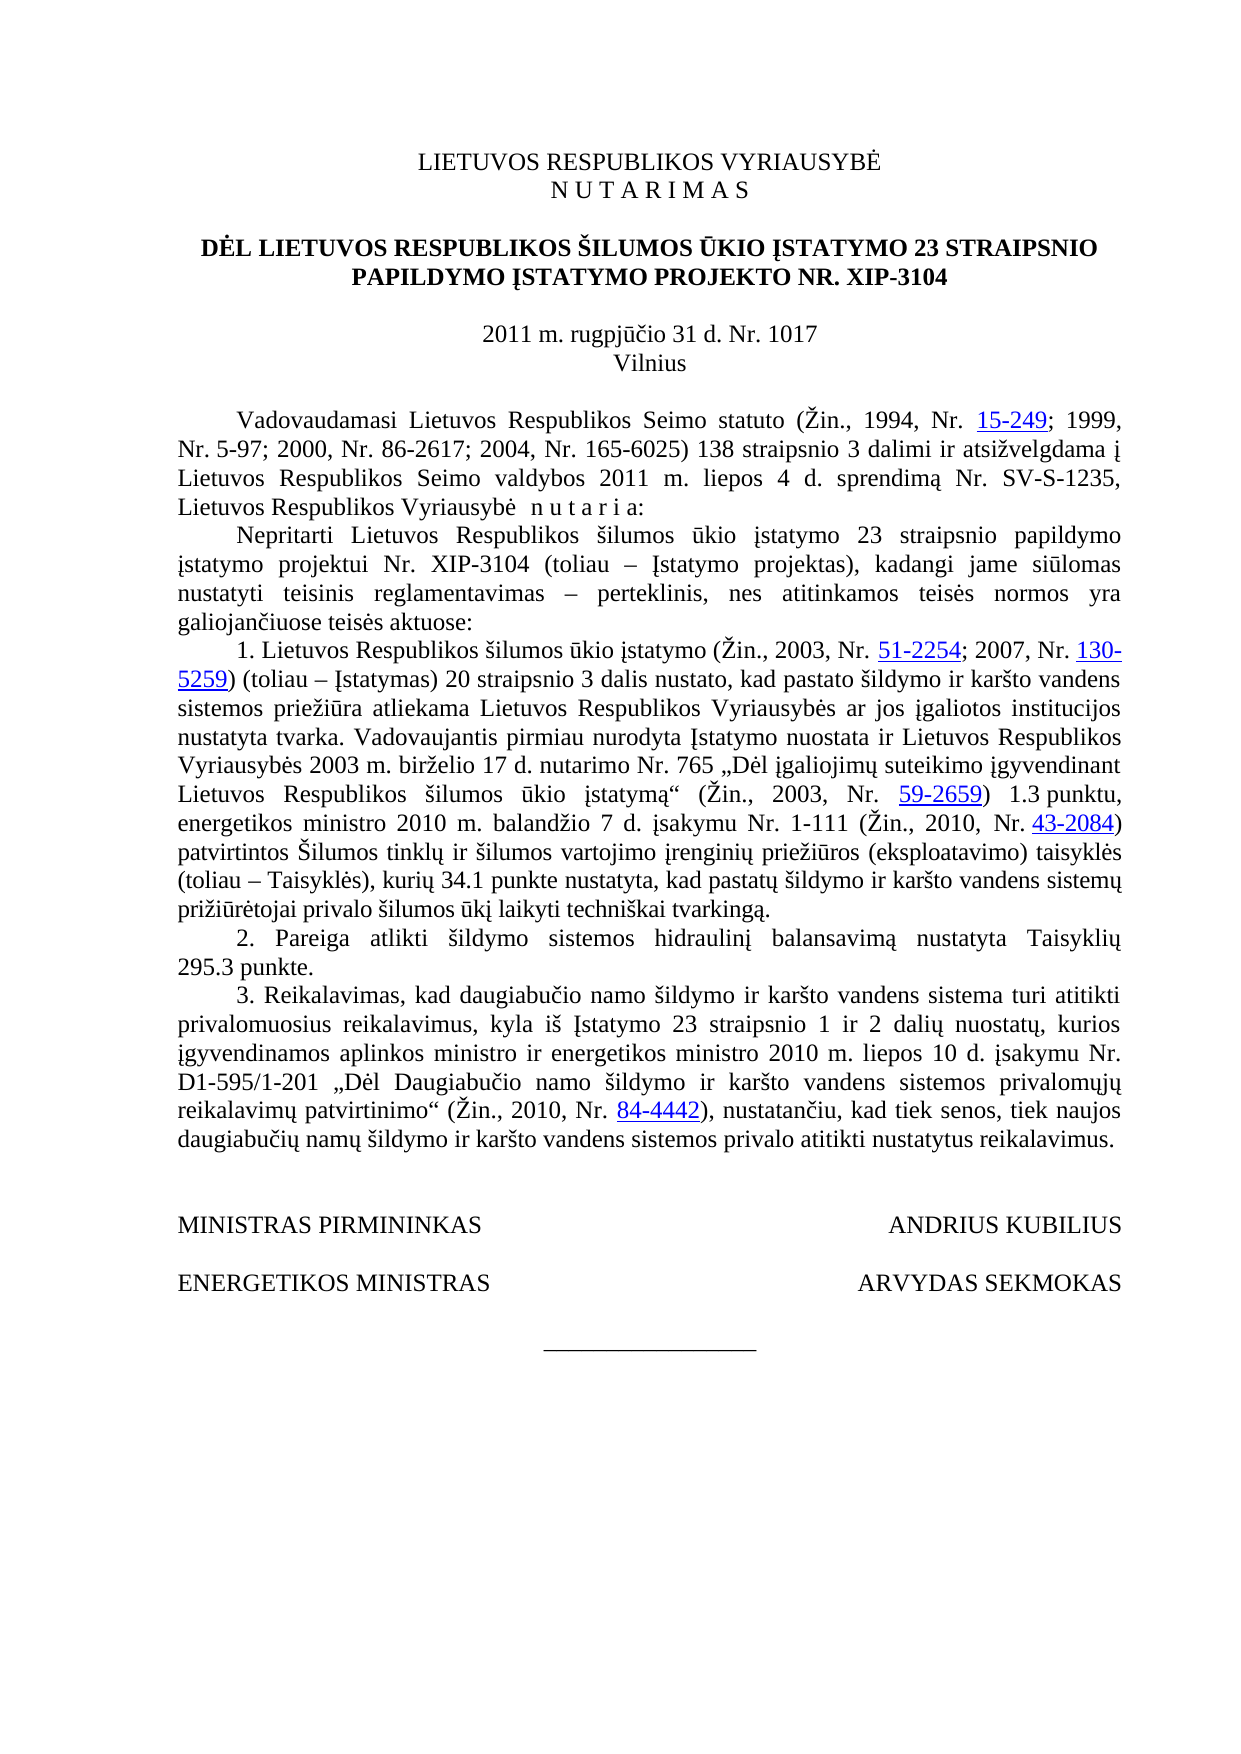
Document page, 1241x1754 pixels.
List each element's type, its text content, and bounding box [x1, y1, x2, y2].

text MINISTRAS PIRMININKAS ANDRIUS KUBILIUS [177, 1211, 1122, 1239]
text Vilnius [177, 348, 1122, 377]
text Nepritarti Lietuvos Respublikos šilumos ūkio įstatymo 23 straipsnio papildymo įstatymo projektui Nr. XIP-3104 (toliau – Įstatymo projektas), kadangi jame siūlomas nustatyti teisinis reglamentavimas – perteklinis, nes atitinkamos teisės normos yra galiojančiuose teisės aktuose: [177, 521, 1122, 636]
text NUTARIMAS [177, 176, 1122, 204]
text 2011 m. rugpjūčio 31 d. Nr. 1017 [177, 319, 1122, 348]
text ENERGETIKOS MINISTRAS ARVYDAS SEKMOKAS [177, 1268, 1122, 1297]
text 2. Pareiga atlikti šildymo sistemos hidraulinį balansavimą nustatyta Taisyklių 295.3 punkte. [177, 923, 1122, 981]
text 1. Lietuvos Respublikos šilumos ūkio įstatymo (Žin., 2003, Nr. 51-2254; 2007, Nr. 130-5259) (toliau – Įstatymas) 20 straipsnio 3 dalis nustato, kad pastato šildymo ir karšto vandens sistemos priežiūra atliekama Lietuvos Respublikos Vyriausybės ar jos įgaliotos institucijos nustatyta tvarka. Vadovaujantis pirmiau nurodyta Įstatymo nuostata ir Lietuvos Respublikos Vyriausybės 2003 m. birželio 17 d. nutarimo Nr. 765 „Dėl įgaliojimų suteikimo įgyvendinant Lietuvos Respublikos šilumos ūkio įstatymą“ (Žin., 2003, Nr. 59-2659) 1.3 punktu, energetikos ministro 2010 m. balandžio 7 d. įsakymu Nr. 1-111 (Žin., 2010, Nr. 43-2084) patvirtintos Šilumos tinklų ir šilumos vartojimo įrenginių priežiūros (eksploatavimo) taisyklės (toliau – Taisyklės), kurių 34.1 punkte nustatyta, kad pastatų šildymo ir karšto vandens sistemų prižiūrėtojai privalo šilumos ūkį laikyti techniškai tvarkingą. [177, 636, 1122, 923]
text 3. Reikalavimas, kad daugiabučio namo šildymo ir karšto vandens sistema turi atitikti privalomuosius reikalavimus, kyla iš Įstatymo 23 straipsnio 1 ir 2 dalių nuostatų, kurios įgyvendinamos aplinkos ministro ir energetikos ministro 2010 m. liepos 10 d. įsakymu Nr. D1-595/1-201 „Dėl Daugiabučio namo šildymo ir karšto vandens sistemos privalomųjų reikalavimų patvirtinimo“ (Žin., 2010, Nr. 84-4442), nustatančiu, kad tiek senos, tiek naujos daugiabučių namų šildymo ir karšto vandens sistemos privalo atitikti nustatytus reikalavimus. [177, 981, 1122, 1153]
text Lietuvos Respublikos Vyriausybė [177, 147, 1122, 176]
text DĖL lietuvos respublikos šilumos ūkio įstatymo 23 straipsnio papildymo įstatymo projekto nr. xip-3104 [177, 233, 1122, 291]
text _________________ [177, 1326, 1122, 1354]
text Vadovaudamasi Lietuvos Respublikos Seimo statuto (Žin., 1994, Nr. 15-249; 1999, Nr. 5‑97; 2000, Nr. 86-2617; 2004, Nr. 165-6025) 138 straipsnio 3 dalimi ir atsižvelgdama į Lietuvos Respublikos Seimo valdybos 2011 m. liepos 4 d. sprendimą Nr. SV-S-1235, Lietuvos Respublikos Vyriausybė nutaria: [177, 406, 1122, 521]
